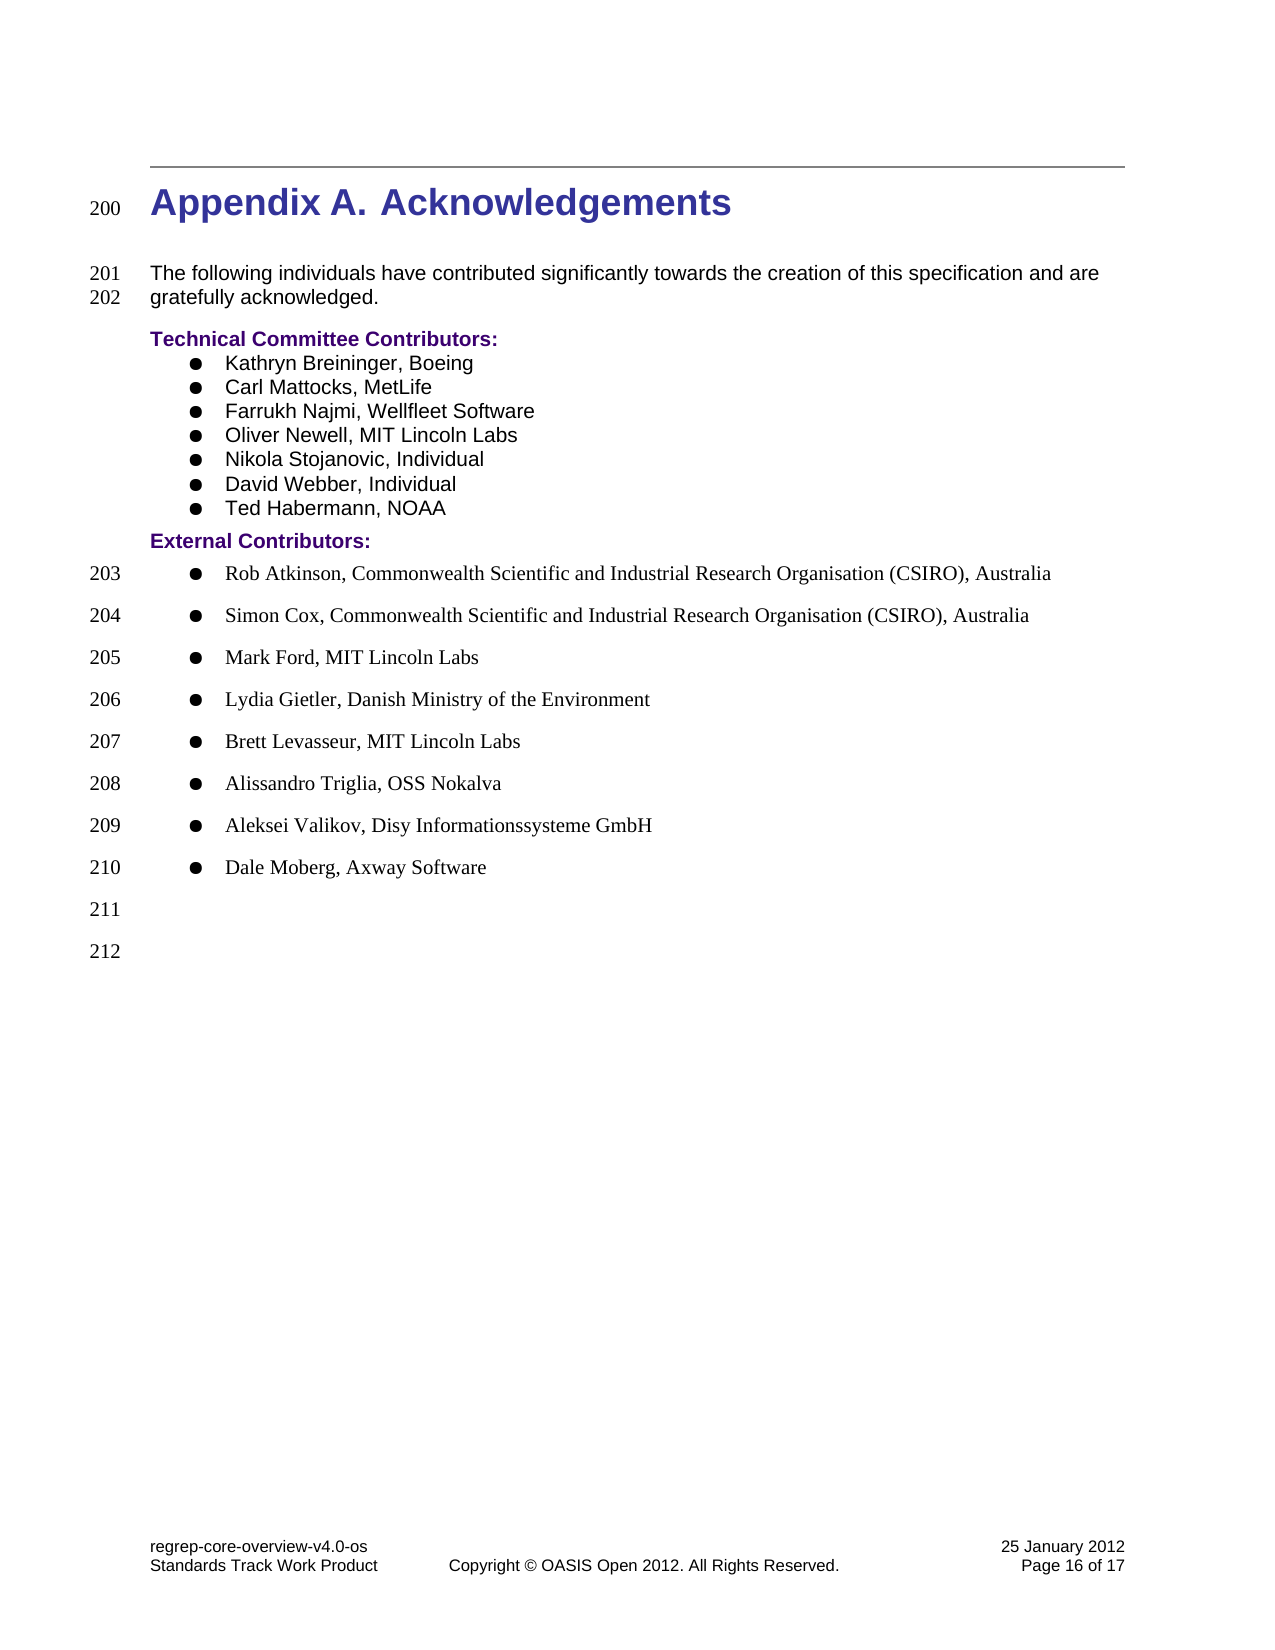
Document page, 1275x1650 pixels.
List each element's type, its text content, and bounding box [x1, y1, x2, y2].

title External Contributors: [150, 528, 1125, 552]
title Ted Habermann, NOAA [187, 495, 1125, 519]
subtitle Acknowledgements [150, 168, 1125, 223]
title Technical Committee Contributors: [150, 327, 1125, 351]
title Kathryn Breininger, Boeing [187, 351, 1125, 375]
title David Webber, Individual [187, 471, 1125, 495]
title Nikola Stojanovic, Individual [187, 447, 1125, 471]
title Carl Mattocks, MetLife [187, 375, 1125, 399]
list Brett Levasseur, MIT Lincoln Labs [187, 729, 1125, 753]
list Mark Ford, MIT Lincoln Labs [187, 645, 1125, 669]
list Dale Moberg, Axway Software [187, 855, 1125, 879]
list Alissandro Triglia, OSS Nokalva [187, 771, 1125, 795]
list Lydia Gietler, Danish Ministry of the Environment [187, 687, 1125, 711]
list Aleksei Valikov, Disy Informationssysteme GmbH [187, 813, 1125, 837]
list Simon Cox, Commonwealth Scientific and Industrial Research Organisation (CSIRO), Australia [187, 603, 1125, 627]
title Farrukh Najmi, Wellfleet Software [187, 399, 1125, 423]
list Rob Atkinson, Commonwealth Scientific and Industrial Research Organisation (CSIRO), Australia [187, 561, 1125, 585]
text The following individuals have contributed significantly towards the creation of this specification and are gratefully acknowledged. [150, 261, 1125, 309]
title Oliver Newell, MIT Lincoln Labs [187, 423, 1125, 447]
